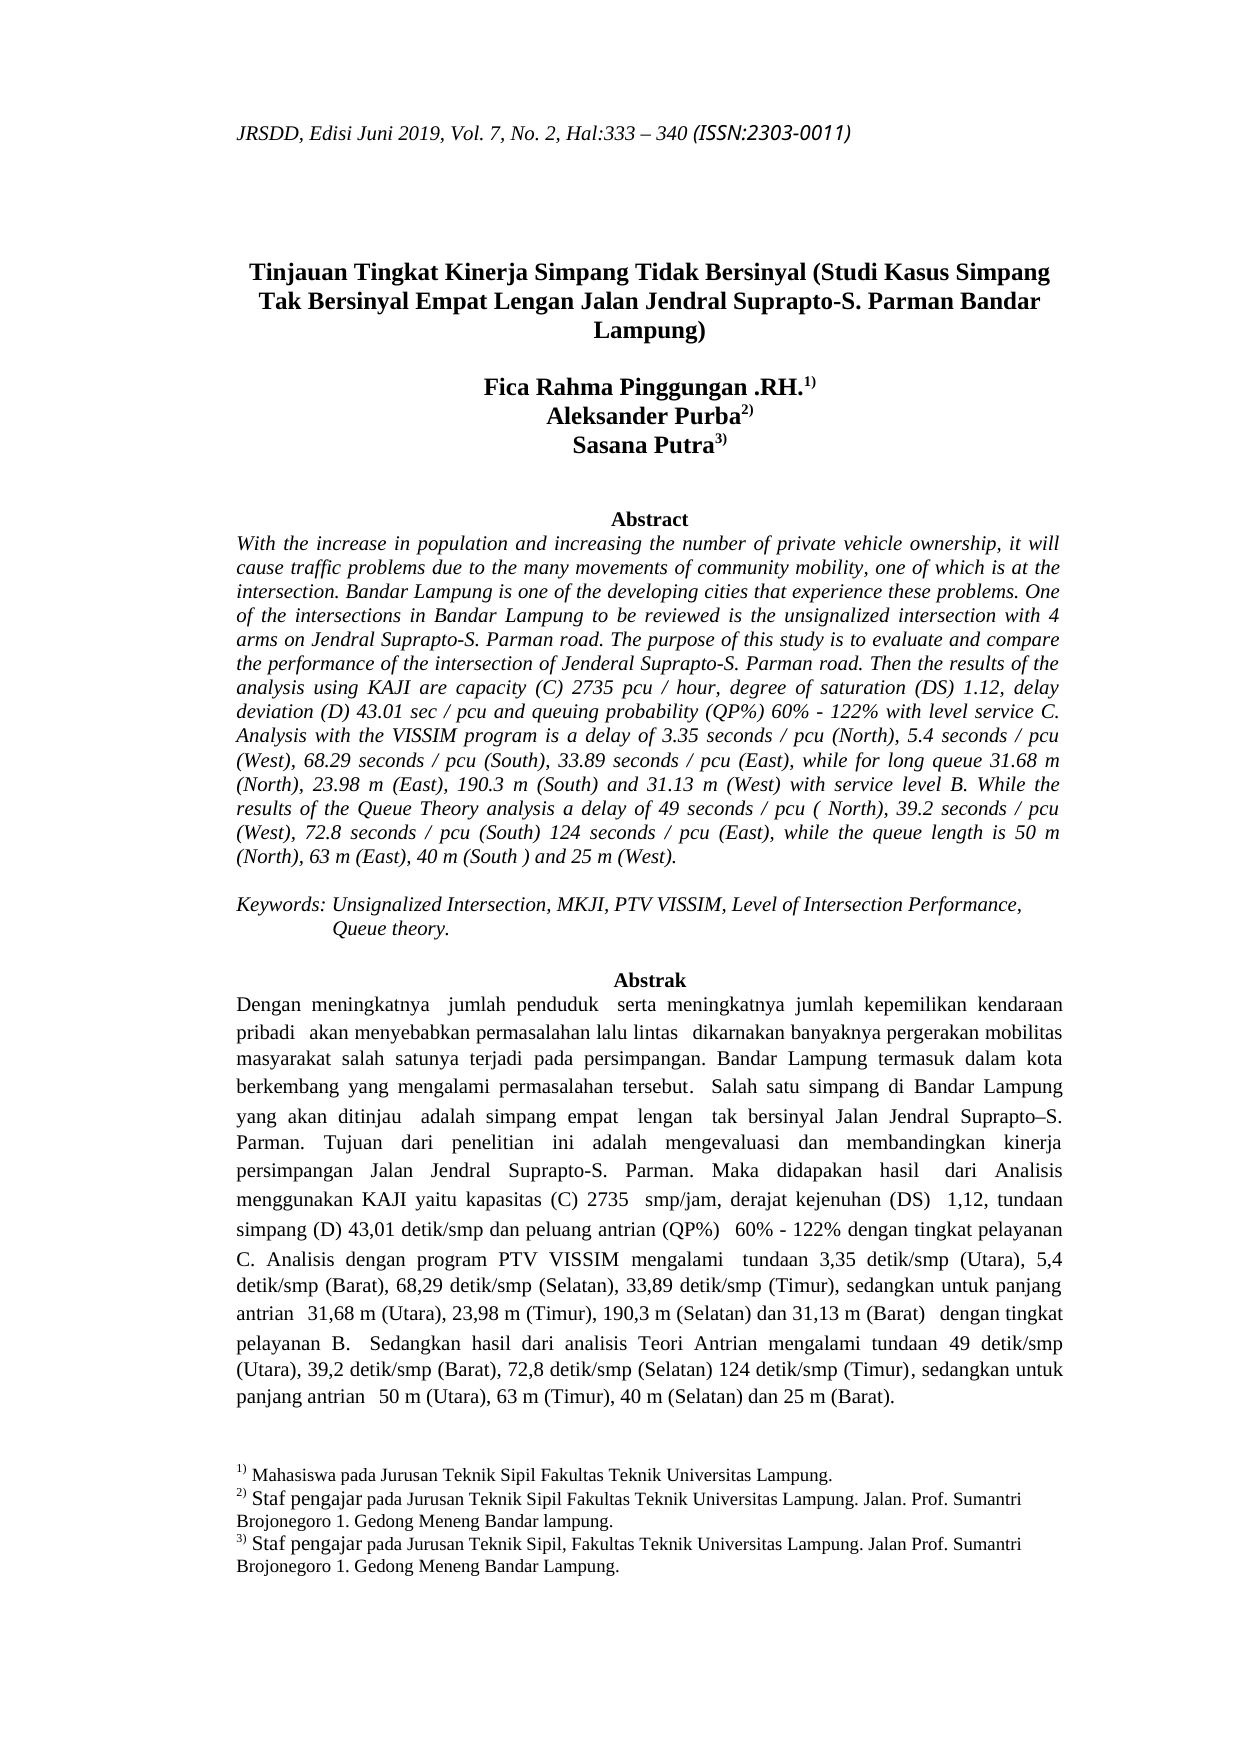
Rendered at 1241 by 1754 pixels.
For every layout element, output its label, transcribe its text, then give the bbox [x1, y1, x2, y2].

text Keywords: Unsignalized Intersection, MKJI, PTV VISSIM, Level of Intersection Performance, [236, 892, 1063, 916]
text Tinjauan Tingkat Kinerja Simpang Tidak Bersinyal (Studi Kasus Simpang Tak Bersinyal Empat Lengan Jalan Jendral Suprapto-S. Parman Bandar Lampung) [236, 257, 1063, 344]
text Queue theory. [236, 916, 1063, 940]
text Abstract [236, 507, 1063, 531]
text ) Staf pengajar pada Jurusan Teknik Sipil, Fakultas Teknik Universitas Lampung. Jalan Prof. Sumantri Brojonegoro 1. Gedong Meneng Bandar Lampung. [236, 1531, 1063, 1577]
text Dengan meningkatnya jumlah penduduk serta meningkatnya jumlah kepemilikan kendaraan pribadi akan menyebabkan permasalahan lalu lintas dikarnakan banyaknya pergerakan mobilitas masyarakat salah satunya terjadi pada persimpangan. Bandar Lampung termasuk dalam kota berkembang yang mengalami permasalahan tersebut. Salah satu simpang di Bandar Lampung yang akan ditinjau adalah simpang empat lengan tak bersinyal Jalan Jendral Suprapto–S. Parman. Tujuan dari penelitian ini adalah mengevaluasi dan membandingkan kinerja persimpangan Jalan Jendral Suprapto-S. Parman. Maka didapakan hasil dari Analisis menggunakan KAJI yaitu kapasitas (C) 2735 smp/jam, derajat kejenuhan (DS) 1,12, tundaan simpang (D) 43,01 detik/smp dan peluang antrian (QP%) 60% - 122% dengan tingkat pelayanan C. Analisis dengan program PTV VISSIM mengalami tundaan 3,35 detik/smp (Utara), 5,4 detik/smp (Barat), 68,29 detik/smp (Selatan), 33,89 detik/smp (Timur), sedangkan untuk panjang antrian 31,68 m (Utara), 23,98 m (Timur), 190,3 m (Selatan) dan 31,13 m (Barat) dengan tingkat pelayanan B. Sedangkan hasil dari analisis Teori Antrian mengalami tundaan 49 detik/smp (Utara), 39,2 detik/smp (Barat), 72,8 detik/smp (Selatan) 124 detik/smp (Timur), sedangkan untuk panjang antrian 50 m (Utara), 63 m (Timur), 40 m (Selatan) dan 25 m (Barat). [236, 992, 1063, 1410]
text Aleksander Purba) [236, 401, 1063, 430]
text Fica Rahma Pinggungan .RH.) [236, 372, 1063, 401]
text ) Staf pengajar pada Jurusan Teknik Sipil Fakultas Teknik Universitas Lampung. Jalan. Prof. Sumantri Brojonegoro 1. Gedong Meneng Bandar lampung. [236, 1486, 1063, 1531]
text Abstrak [236, 968, 1063, 992]
text Sasana Putra) [236, 430, 1063, 459]
text With the increase in population and increasing the number of private vehicle ownership, it will cause traffic problems due to the many movements of community mobility, one of which is at the intersection. Bandar Lampung is one of the developing cities that experience these problems. One of the intersections in Bandar Lampung to be reviewed is the unsignalized intersection with 4 arms on Jendral Suprapto-S. Parman road. The purpose of this study is to evaluate and compare the performance of the intersection of Jenderal Suprapto-S. Parman road. Then the results of the analysis using KAJI are capacity (C) 2735 pcu / hour, degree of saturation (DS) 1.12, delay deviation (D) 43.01 sec / pcu and queuing probability (QP%) 60% - 122% with level service C. Analysis with the VISSIM program is a delay of 3.35 seconds / pcu (North), 5.4 seconds / pcu (West), 68.29 seconds / pcu (South), 33.89 seconds / pcu (East), while for long queue 31.68 m (North), 23.98 m (East), 190.3 m (South) and 31.13 m (West) with service level B. While the results of the Queue Theory analysis a delay of 49 seconds / pcu ( North), 39.2 seconds / pcu (West), 72.8 seconds / pcu (South) 124 seconds / pcu (East), while the queue length is 50 m (North), 63 m (East), 40 m (South ) and 25 m (West). [236, 531, 1063, 868]
text ) Mahasiswa pada Jurusan Teknik Sipil Fakultas Teknik Universitas Lampung. [236, 1461, 1063, 1486]
